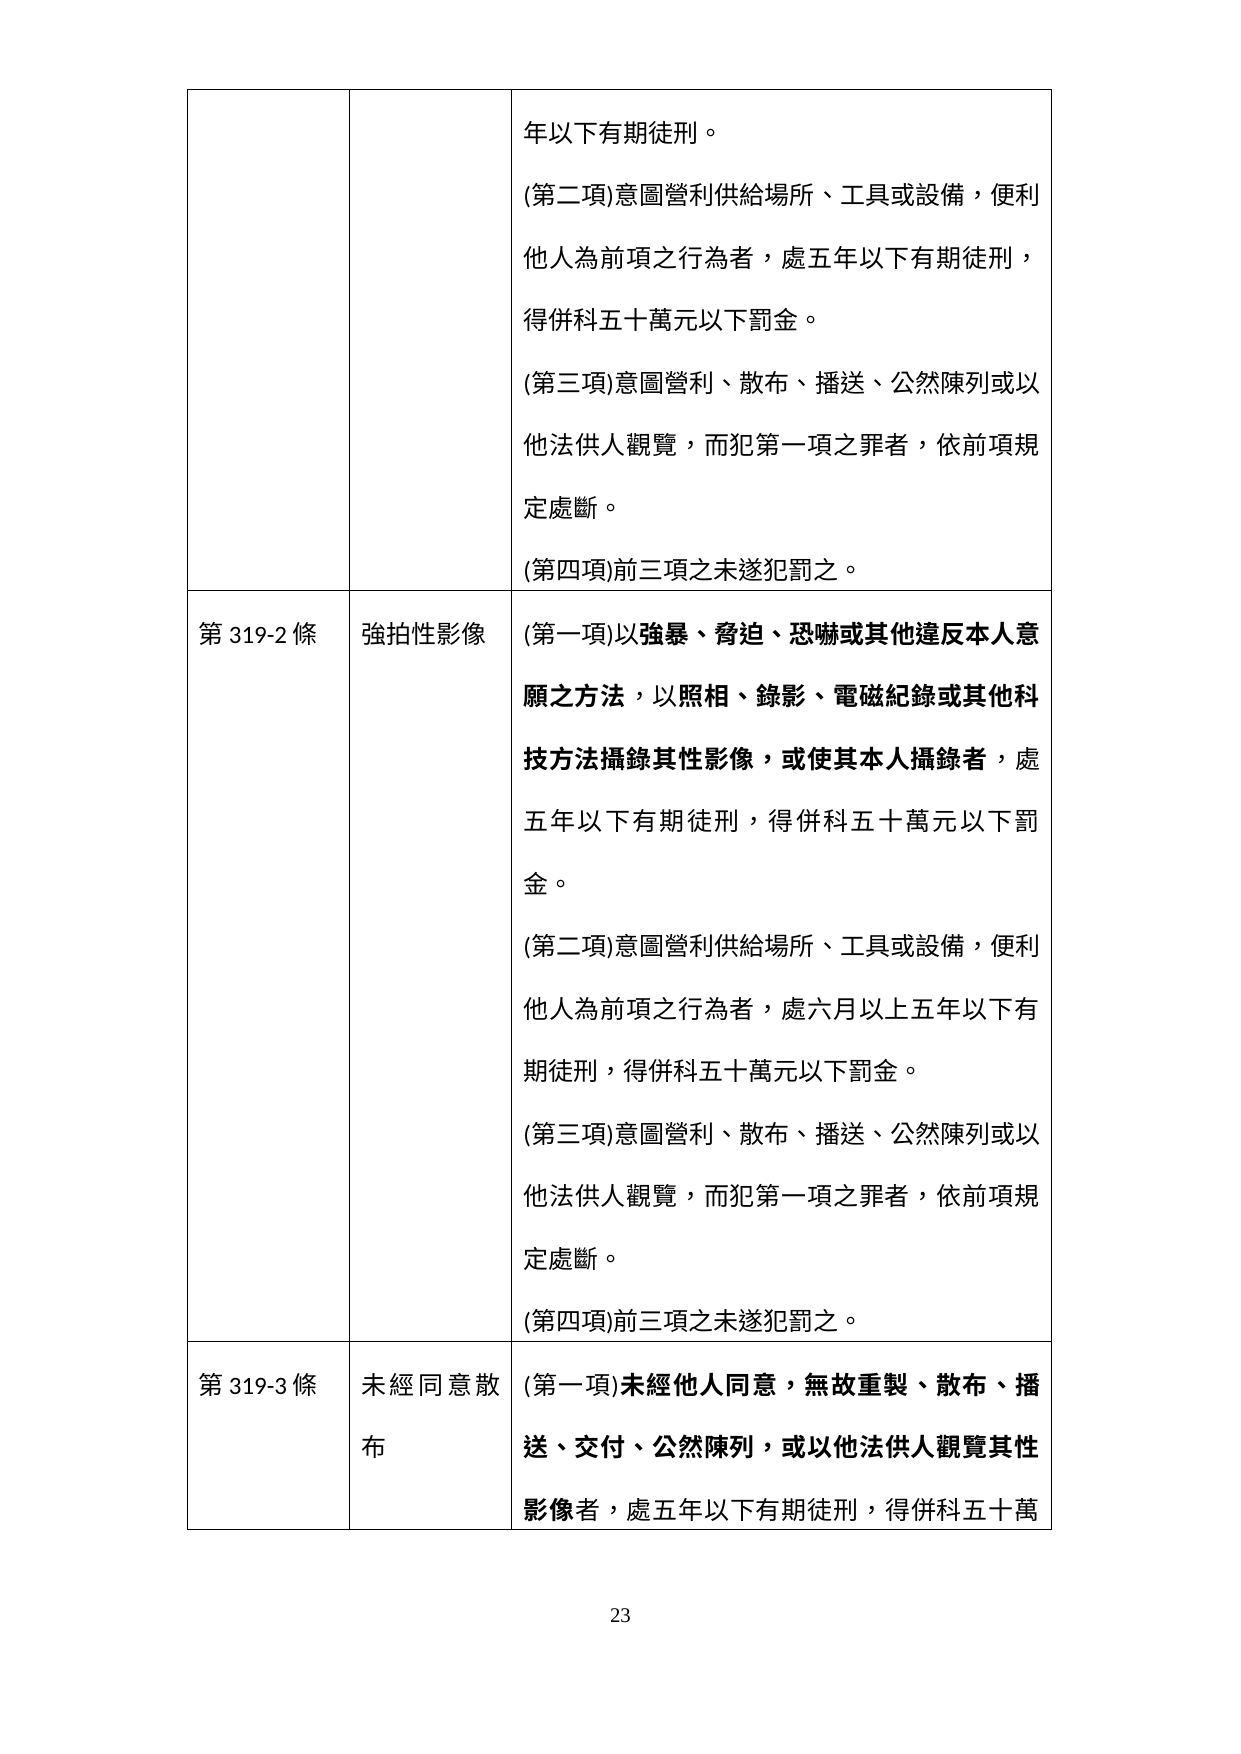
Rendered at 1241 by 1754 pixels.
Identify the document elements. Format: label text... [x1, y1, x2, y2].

table_cell [350, 90, 511, 590]
table_cell 第319-2條 [188, 591, 349, 1341]
table_cell 年以下有期徒刑。 (第二項)意圖營利供給場所、工具或設備，便利他人為前項之行為者，處五年以下有期徒刑，得併科五十萬元以下罰金。 (第三項)意圖營利、散布、播送、公然陳列或以他法供人觀覽，而犯第一項之罪者，依前項規定處斷。 (第四項)前三項之未遂犯罰之。 [512, 90, 1051, 590]
table_cell 第319-3條 [188, 1342, 349, 1529]
table_cell [188, 90, 349, 590]
table_cell (第一項)未經他人同意，無故重製、散布、播送、交付、公然陳列，或以他法供人觀覽其性影像者，處五年以下有期徒刑，得併科五十萬 [512, 1342, 1051, 1529]
table_cell (第一項)以強暴、脅迫、恐嚇或其他違反本人意願之方法，以照相、錄影、電磁紀錄或其他科技方法攝錄其性影像，或使其本人攝錄者，處五年以下有期徒刑，得併科五十萬元以下罰金。 (第二項)意圖營利供給場所、工具或設備，便利他人為前項之行為者，處六月以上五年以下有期徒刑，得併科五十萬元以下罰金。 (第三項)意圖營利、散布、播送、公然陳列或以他法供人觀覽，而犯第一項之罪者，依前項規定處斷。 (第四項)前三項之未遂犯罰之。 [512, 591, 1051, 1341]
table_cell 強拍性影像 [350, 591, 511, 1341]
table_cell 未經同意散布 [350, 1342, 511, 1529]
